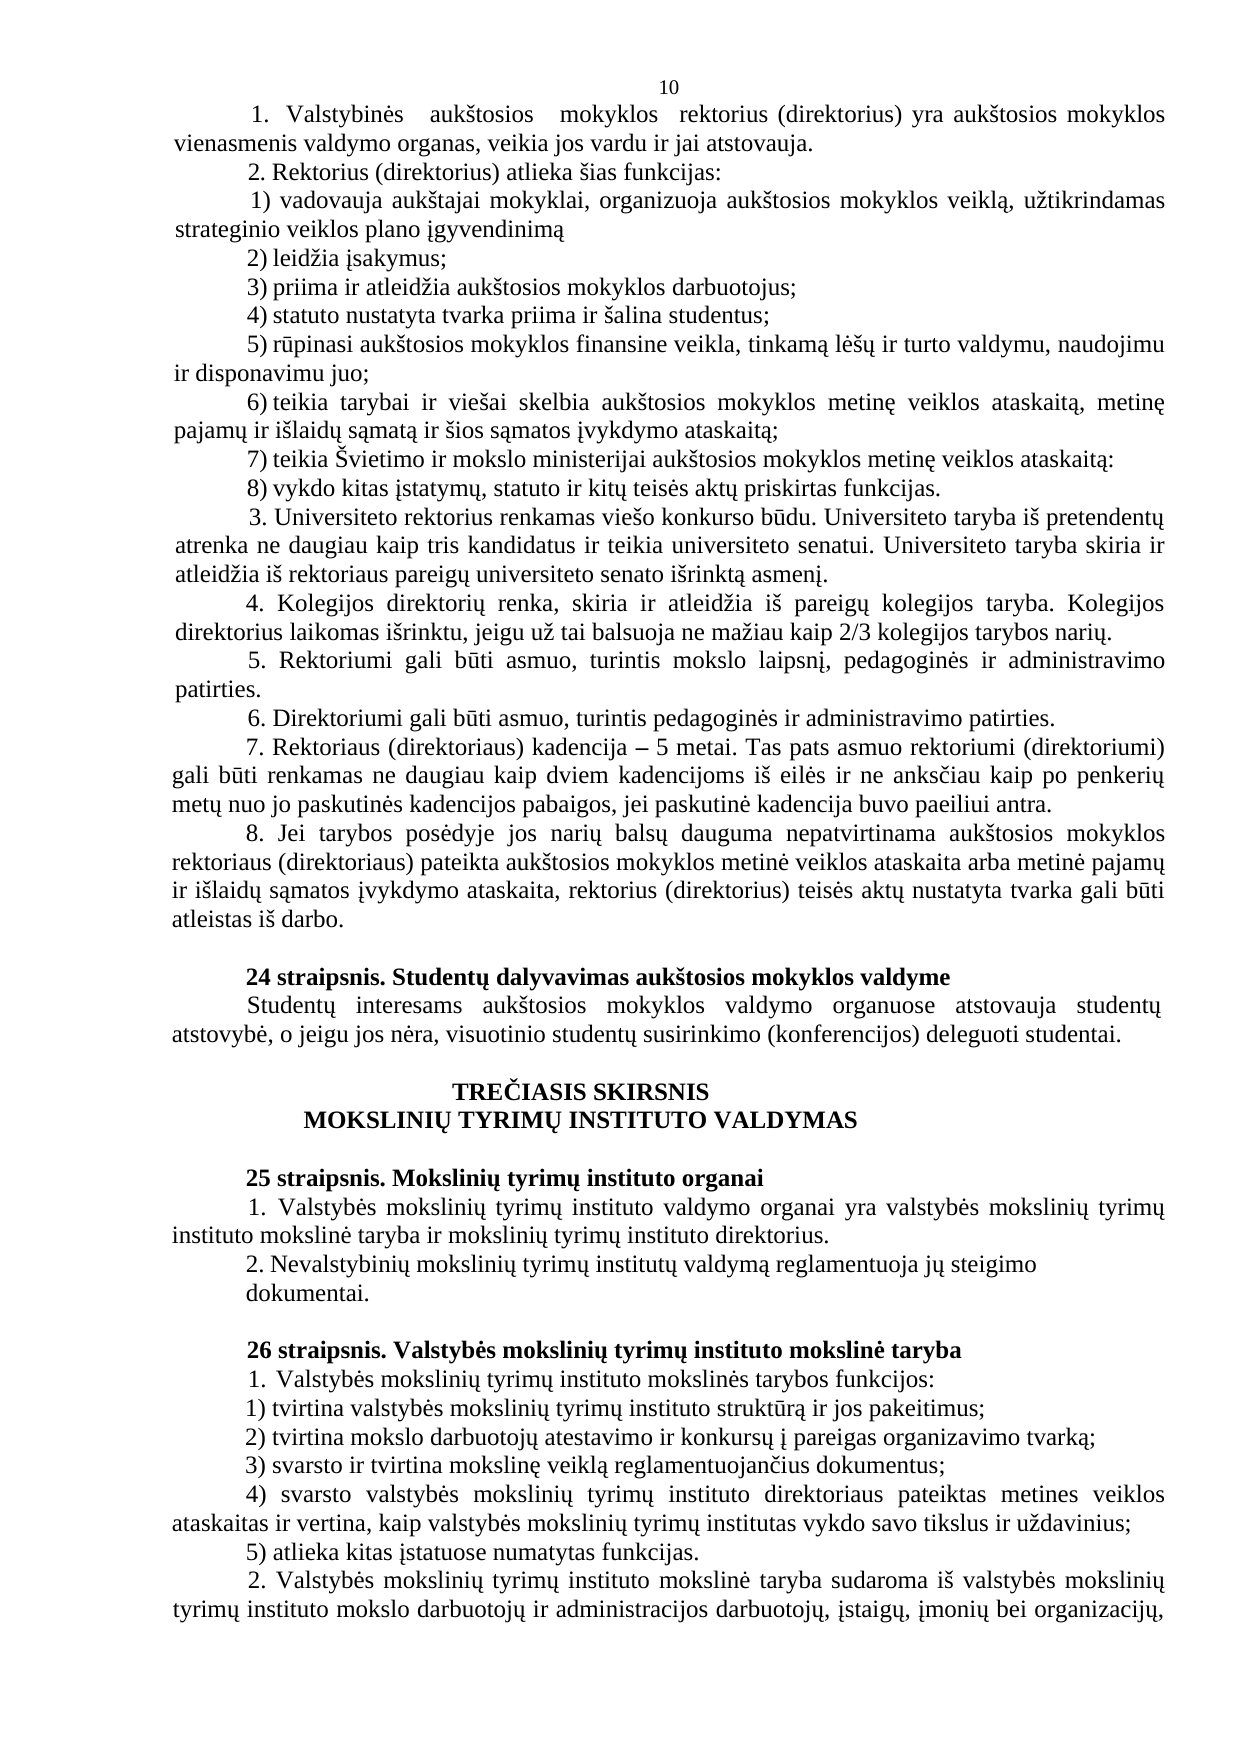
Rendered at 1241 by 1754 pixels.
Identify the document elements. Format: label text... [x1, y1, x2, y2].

text 1. Valstybės mokslinių tyrimų instituto mokslinės tarybos funkcijos: [173, 1364, 1166, 1393]
text TREČIASIS SKIRSNIS [172, 1077, 990, 1105]
text 1. Valstybinės aukštosios mokyklos rektorius (direktorius) yra aukštosios mokyklos vienasmenis valdymo organas, veikia jos vardu ir jai atstovauja. [174, 99, 1166, 157]
text 2. Rektorius (direktorius) atlieka šias funkcijas: [248, 157, 1166, 185]
text 1) vadovauja aukštajai mokyklai, organizuoja aukštosios mokyklos veiklą, užtikrindamas strateginio veiklos plano įgyvendinimą [175, 185, 1166, 243]
text 5) atlieka kitas įstatuose numatytas funkcijas. [172, 1537, 1166, 1565]
text 6. Direktoriumi gali būti asmuo, turintis pedagoginės ir administravimo patirties. [174, 703, 1166, 732]
text 2. Valstybės mokslinių tyrimų instituto mokslinė taryba sudaroma iš valstybės mokslinių tyrimų instituto mokslo darbuotojų ir administracijos darbuotojų, įstaigų, įmonių bei organizacijų, [173, 1565, 1166, 1623]
text 4) statuto nustatyta tvarka priima ir šalina studentus; [247, 300, 1166, 329]
text 5) rūpinasi aukštosios mokyklos finansine veikla, tinkamą lėšų ir turto valdymu, naudojimu ir disponavimu juo; [174, 329, 1166, 387]
text 2) leidžia įsakymus; [247, 243, 1166, 272]
text 8. Jei tarybos posėdyje jos narių balsų dauguma nepatvirtinama aukštosios mokyklos rektoriaus (direktoriaus) pateikta aukštosios mokyklos metinė veiklos ataskaita arba metinė pajamų ir išlaidų sąmatos įvykdymo ataskaita, rektorius (direktorius) teisės aktų nustatyta tvarka gali būti atleistas iš darbo. [172, 818, 1166, 933]
text 26 straipsnis. Valstybės mokslinių tyrimų instituto mokslinė taryba [247, 1335, 1166, 1364]
text 8) vykdo kitas įstatymų, statuto ir kitų teisės aktų priskirtas funkcijas. [247, 473, 1166, 502]
text 25 straipsnis. Mokslinių tyrimų instituto organai [246, 1163, 1166, 1192]
text 3) svarsto ir tvirtina mokslinę veiklą reglamentuojančius dokumentus; [245, 1450, 1166, 1479]
text 5. Rektoriumi gali būti asmuo, turintis mokslo laipsnį, pedagoginės ir administravimo patirties. [175, 645, 1166, 703]
text 4) svarsto valstybės mokslinių tyrimų instituto direktoriaus pateiktas metines veiklos ataskaitas ir vertina, kaip valstybės mokslinių tyrimų institutas vykdo savo tikslus ir uždavinius; [172, 1479, 1166, 1537]
text 3) priima ir atleidžia aukštosios mokyklos darbuotojus; [247, 272, 1166, 300]
text 2) tvirtina mokslo darbuotojų atestavimo ir konkursų į pareigas organizavimo tvarką; [245, 1422, 1166, 1450]
text 4. Kolegijos direktorių renka, skiria ir atleidžia iš pareigų kolegijos taryba. Kolegijos direktorius laikomas išrinktu, jeigu už tai balsuoja ne mažiau kaip 2/3 kolegijos tarybos narių. [175, 588, 1166, 645]
text 2. Nevalstybinių mokslinių tyrimų institutų valdymą reglamentuoja jų steigimo dokumentai. [246, 1249, 1166, 1307]
text 7. Rektoriaus (direktoriaus) kadencija – 5 metai. Tas pats asmuo rektoriumi (direktoriumi) gali būti renkamas ne daugiau kaip dviem kadencijoms iš eilės ir ne anksčiau kaip po penkerių metų nuo jo paskutinės kadencijos pabaigos, jei paskutinė kadencija buvo paeiliui antra. [172, 732, 1166, 818]
text 7) teikia Švietimo ir mokslo ministerijai aukštosios mokyklos metinę veiklos ataskaitą: [247, 444, 1166, 473]
text 1) tvirtina valstybės mokslinių tyrimų instituto struktūrą ir jos pakeitimus; [245, 1393, 1166, 1422]
text 1. Valstybės mokslinių tyrimų instituto valdymo organai yra valstybės mokslinių tyrimų instituto mokslinė taryba ir mokslinių tyrimų instituto direktorius. [172, 1192, 1166, 1249]
text MOKSLINIŲ TYRIMŲ INSTITUTO VALDYMAS [172, 1105, 990, 1134]
text 6) teikia tarybai ir viešai skelbia aukštosios mokyklos metinę veiklos ataskaitą, metinę pajamų ir išlaidų sąmatą ir šios sąmatos įvykdymo ataskaitą; [174, 387, 1166, 444]
text 24 straipsnis. Studentų dalyvavimas aukštosios mokyklos valdyme [246, 962, 1166, 990]
text Studentų interesams aukštosios mokyklos valdymo organuose atstovauja studentų atstovybė, o jeigu jos nėra, visuotinio studentų susirinkimo (konferencijos) deleguoti studentai. [172, 990, 1162, 1048]
text 3. Universiteto rektorius renkamas viešo konkurso būdu. Universiteto taryba iš pretendentų atrenka ne daugiau kaip tris kandidatus ir teikia universiteto senatui. Universiteto taryba skiria ir atleidžia iš rektoriaus pareigų universiteto senato išrinktą asmenį. [175, 502, 1166, 588]
